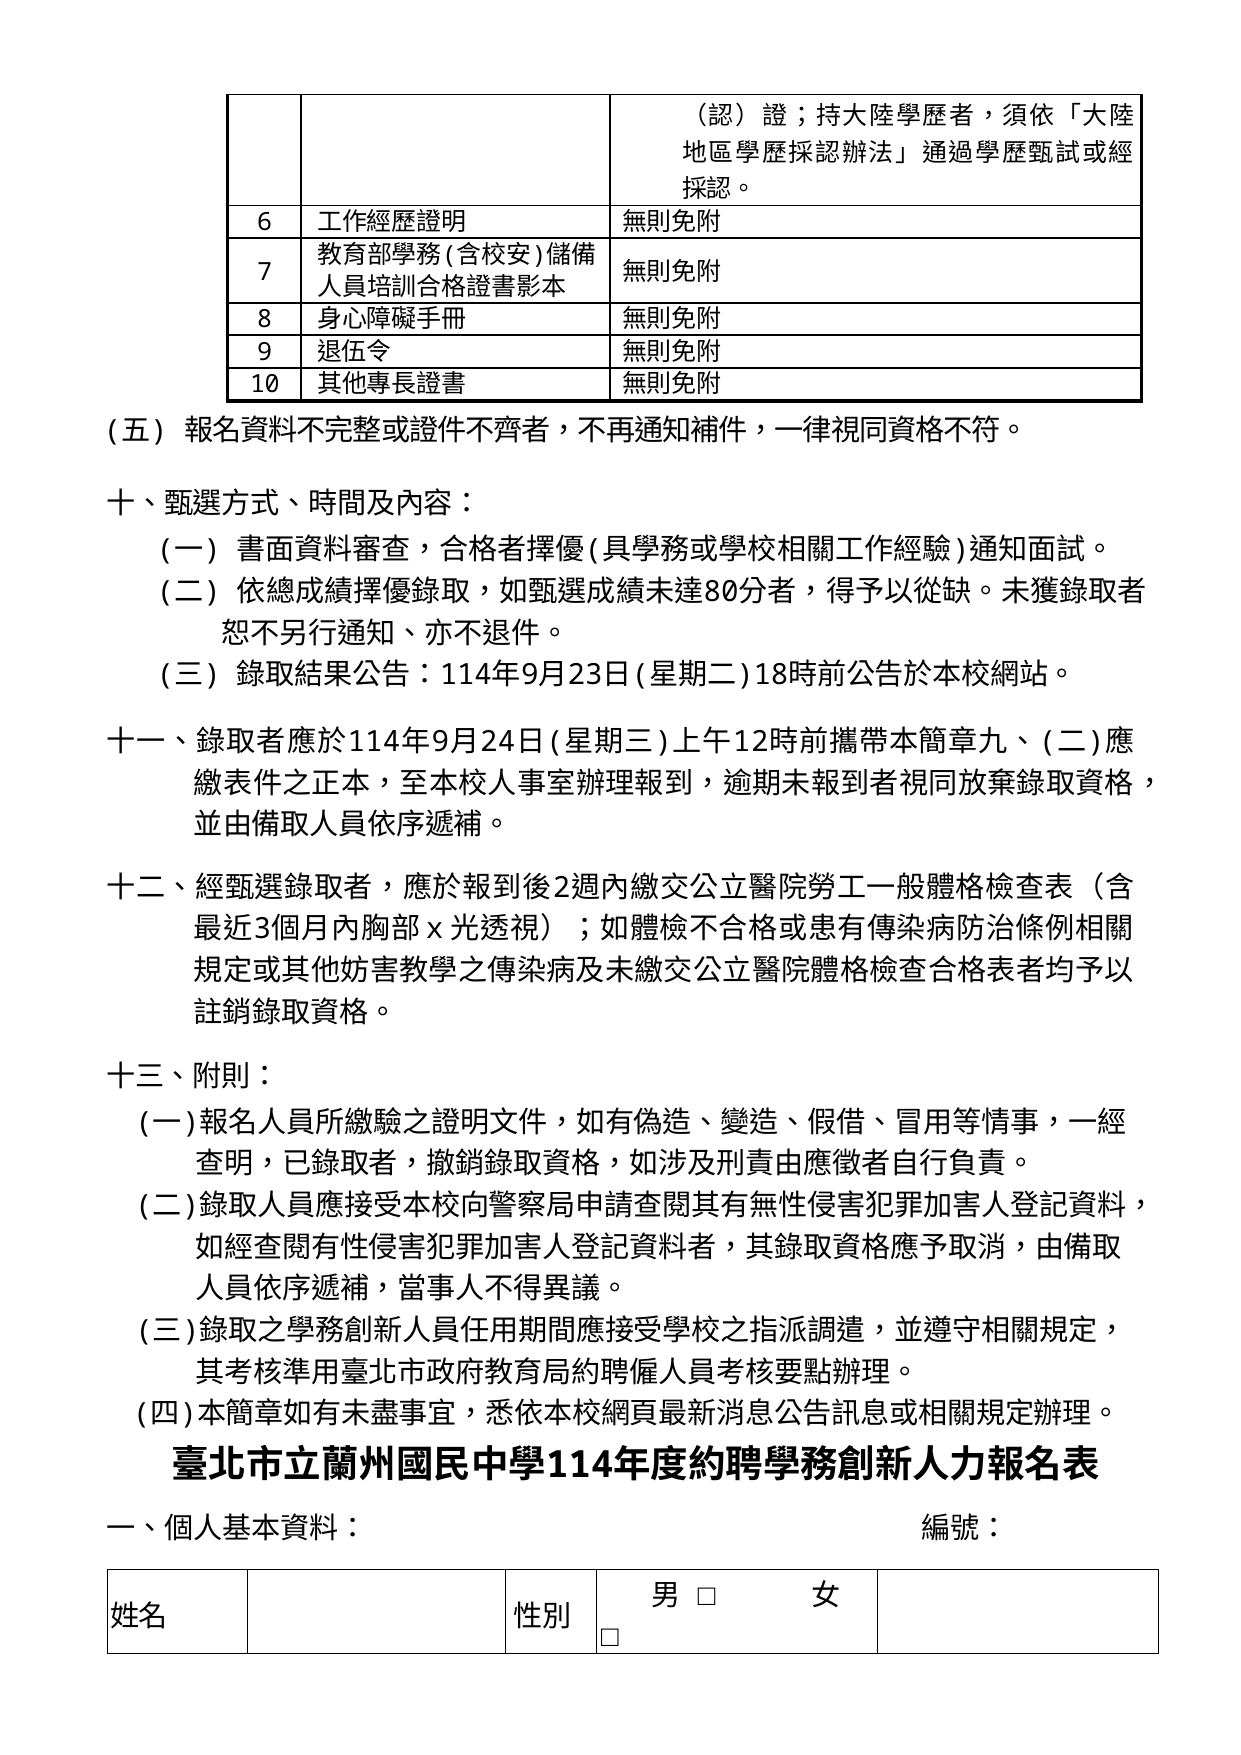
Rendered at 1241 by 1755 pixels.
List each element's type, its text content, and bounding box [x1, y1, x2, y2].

table_header 男 □ 女 □ [597, 1570, 877, 1653]
table_cell 9 [229, 336, 300, 367]
table_cell 教育部學務(含校安)儲備 人員培訓合格證書影本 [302, 239, 609, 302]
table_cell 7 [229, 239, 300, 302]
text 十、甄選方式、時間及內容： [106, 480, 1167, 522]
table_cell 無則免附 [611, 304, 1140, 334]
table_header 性別 [506, 1570, 596, 1653]
table_cell 其他專長證書 [302, 369, 609, 399]
text (三) 錄取結果公告：114年9月23日(星期二)18時前公告於本校網站。 [156, 651, 1167, 693]
table_cell 無則免附 [611, 239, 1140, 302]
table_cell 無則免附 [611, 369, 1140, 399]
table_cell 無則免附 [611, 336, 1140, 367]
text (四)本簡章如有未盡事宜，悉依本校網頁最新消息公告訊息或相關規定辦理。 [103, 1391, 1167, 1432]
table_cell （認）證；持大陸學歷者，須依「大陸地區學歷採認辦法」通過學歷甄試或經採認。 [611, 95, 1140, 204]
table_cell 10 [229, 369, 300, 399]
table_header 姓名 [108, 1570, 247, 1653]
text 十三、附則： [106, 1052, 1167, 1094]
table_cell 身心障礙手冊 [302, 304, 609, 334]
text (二)錄取人員應接受本校向警察局申請查閱其有無性侵害犯罪加害人登記資料，如經查閱有性侵害犯罪加害人登記資料者，其錄取資格應予取消，由備取 人員依序遞補，當事人不得異議。 [135, 1182, 1164, 1307]
text 一、個人基本資料： 編號： [106, 1504, 1167, 1547]
table_cell 退伍令 [302, 336, 609, 367]
text 臺北市立蘭州國民中學114年度約聘學務創新人力報名表 [103, 1432, 1167, 1488]
table_cell [229, 95, 300, 204]
text (二) 依總成績擇優錄取，如甄選成績未達80分者，得予以從缺。未獲錄取者恕不另行通知、亦不退件。 [156, 568, 1167, 651]
table_header [248, 1570, 505, 1653]
text 十二、經甄選錄取者，應於報到後2週內繳交公立醫院勞工一般體格檢查表（含最近3個月內胸部ｘ光透視）；如體檢不合格或患有傳染病防治條例相關規定或其他妨害教學之傳染病及未繳交公立醫院體格檢查合格表者均予以註銷錄取資格。 [106, 864, 1134, 1031]
text (一)報名人員所繳驗之證明文件，如有偽造、變造、假借、冒用等情事，一經查明，已錄取者，撤銷錄取資格，如涉及刑責由應徵者自行負責。 [135, 1099, 1134, 1182]
text (五) 報名資料不完整或證件不齊者，不再通知補件，一律視同資格不符。 [103, 407, 1167, 449]
text (一) 書面資料審查，合格者擇優(具學務或學校相關工作經驗)通知面試。 [156, 526, 1167, 568]
table_cell 6 [229, 206, 300, 237]
text (三)錄取之學務創新人員任用期間應接受學校之指派調遣，並遵守相關規定，其考核準用臺北市政府教育局約聘僱人員考核要點辦理。 [135, 1307, 1134, 1391]
table_cell [302, 95, 609, 204]
table_cell 無則免附 [611, 206, 1140, 237]
table_cell 8 [229, 304, 300, 334]
table_cell 工作經歷證明 [302, 206, 609, 237]
text 十一、錄取者應於114年9月24日(星期三)上午12時前攜帶本簡章九、(二)應繳表件之正本，至本校人事室辦理報到，逾期未報到者視同放棄錄取資格，並由備取人員依序遞補。 [106, 718, 1135, 843]
table_header [878, 1570, 1158, 1653]
